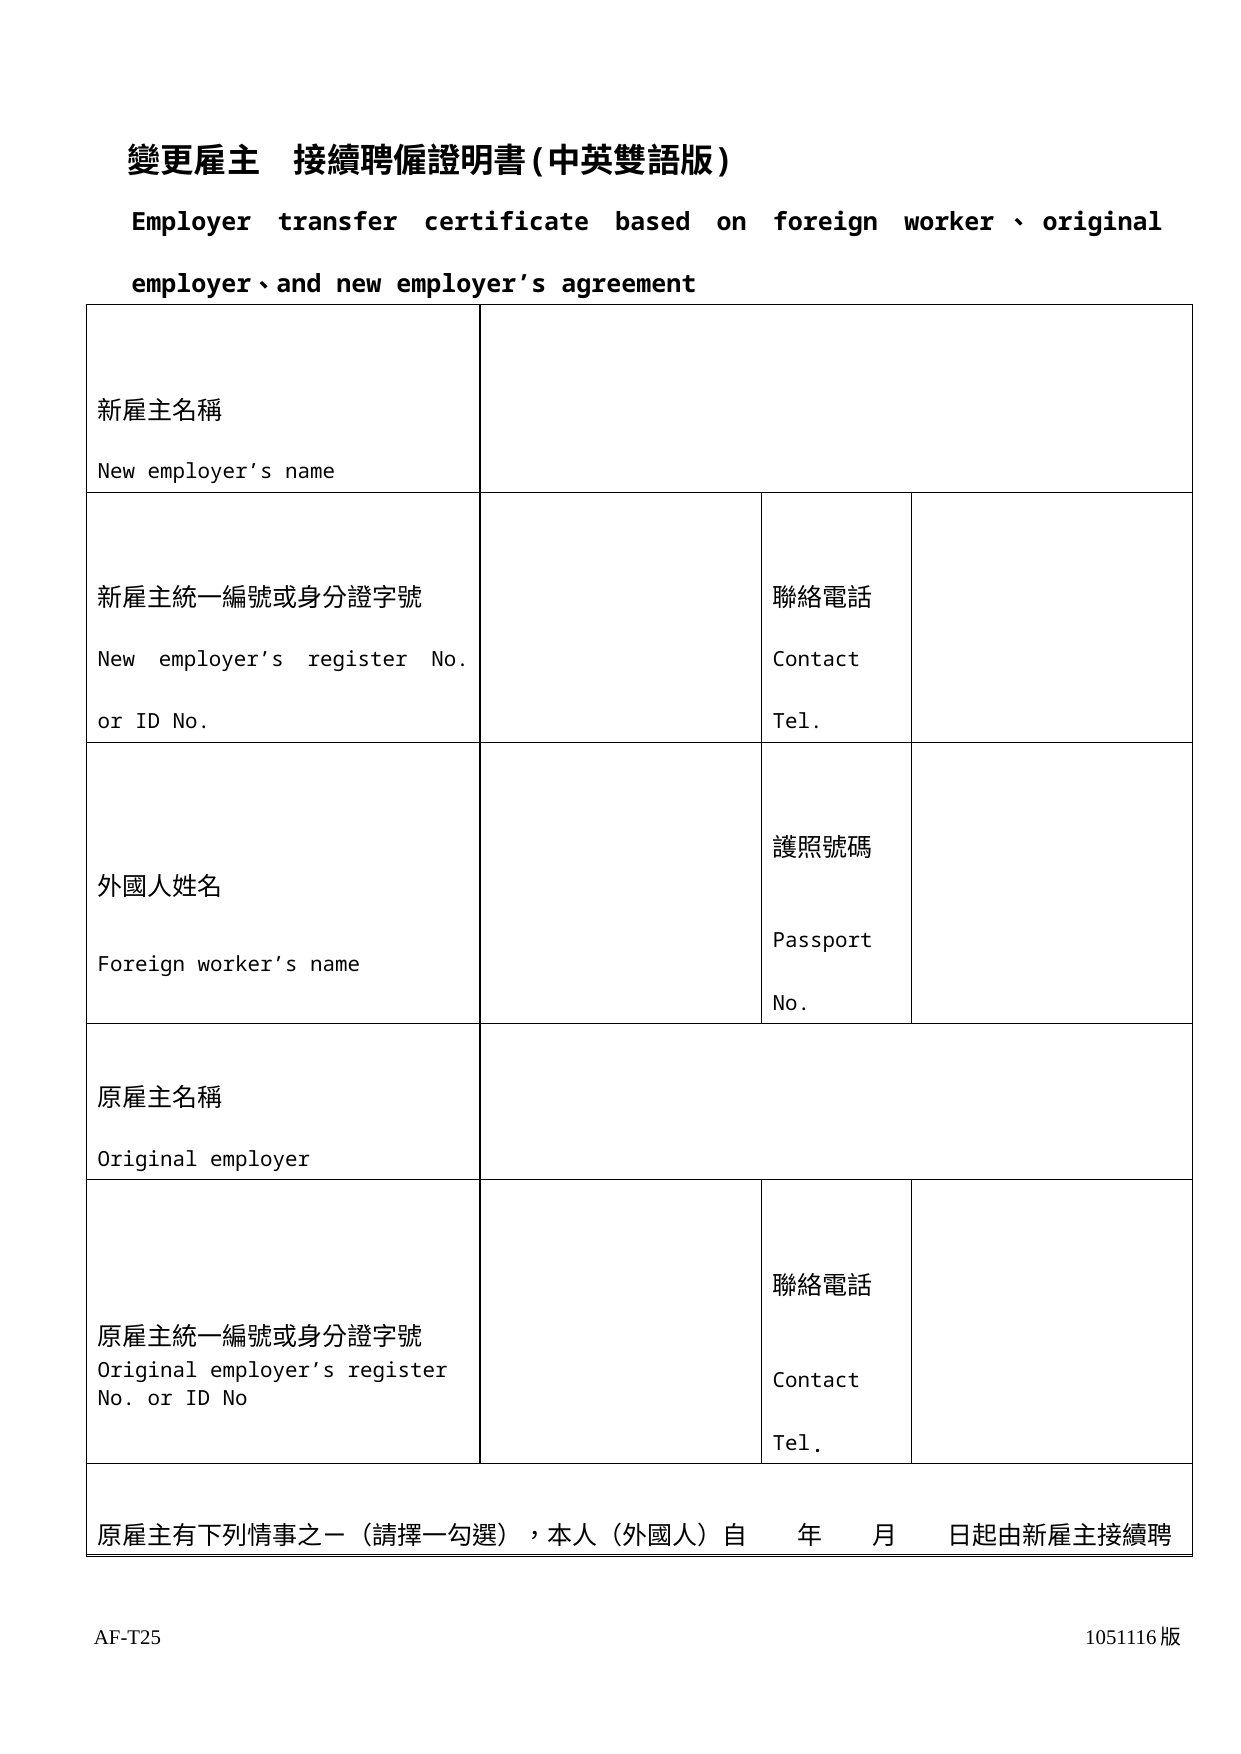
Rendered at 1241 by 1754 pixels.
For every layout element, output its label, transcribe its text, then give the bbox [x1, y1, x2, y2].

table_cell 原雇主名稱 Original employer [87, 1024, 479, 1179]
table_cell 原雇主有下列情事之ㄧ（請擇一勾選），本人（外國人）自 年 月 日起由新雇主接續聘僱，並自接續聘僱起始日負雇主責任、繳納就業安定費及依相關規定辦理： In case that original employer has the following situation (please choose one), I am willing to transfer to a new employer in accordance with related regulation since Year Month Day 原雇主死亡。Original employer dies. 原雇主移民。Original employer emigrates. 經濟因素不佳，無法給付工作報酬。Original employer cannot give salary due to poor economic situation. 其他Other 備註：1.本證明書1式5份（如原雇主死亡1式4份），由簽署人各收執1份，新雇主應檢附本證明書及其他規定文件，依規定期限通知當地主管機關實施檢查及向中央主管機關申請接續聘僱許可。 如原雇主死亡，請勿於原雇主簽名欄位簽署任何文字。 如原雇主於聘僱許可期間死亡，與原被看護者有符合規定親屬關係者，應於原雇主死亡日起60日內通知當地主管機關實施檢查及向中央主管機關申請接續聘僱許可。 如原雇主於取得招募許可後至外國人未入國前死亡，與原被看護者有符合規定親屬關係者，應於外國人入國後3日內通知當地主管機關實施檢查及於外國人入國後15日內向中央主管機關申請接續聘僱許可。 [87, 1464, 1192, 1554]
table_cell [481, 1180, 761, 1463]
text 變更雇主 接續聘僱證明書(中英雙語版) [94, 117, 1181, 179]
table_cell 原雇主統一編號或身分證字號 Original employer’s register No. or ID No [87, 1180, 479, 1463]
table_cell 護照號碼 Passport No. [762, 743, 911, 1023]
text Employer transfer certificate based on foreign worker、original employer、and new employer’s agreement [131, 179, 1162, 304]
table_cell 聯絡電話 Contact Tel. [762, 1180, 911, 1463]
table_cell [912, 743, 1192, 1023]
table_cell 新雇主統一編號或身分證字號 New employer’s register No. or ID No. [87, 493, 479, 742]
table_cell [481, 1024, 1192, 1179]
table_cell [912, 1180, 1192, 1463]
table_cell [481, 493, 761, 742]
table_cell 聯絡電話 Contact Tel. [762, 493, 911, 742]
table_cell [912, 493, 1192, 742]
table_cell [481, 743, 761, 1023]
table_header [481, 305, 1192, 492]
table_header 新雇主名稱 New employer’s name [87, 305, 479, 492]
table_cell 外國人姓名 Foreign worker’s name [87, 743, 479, 1023]
